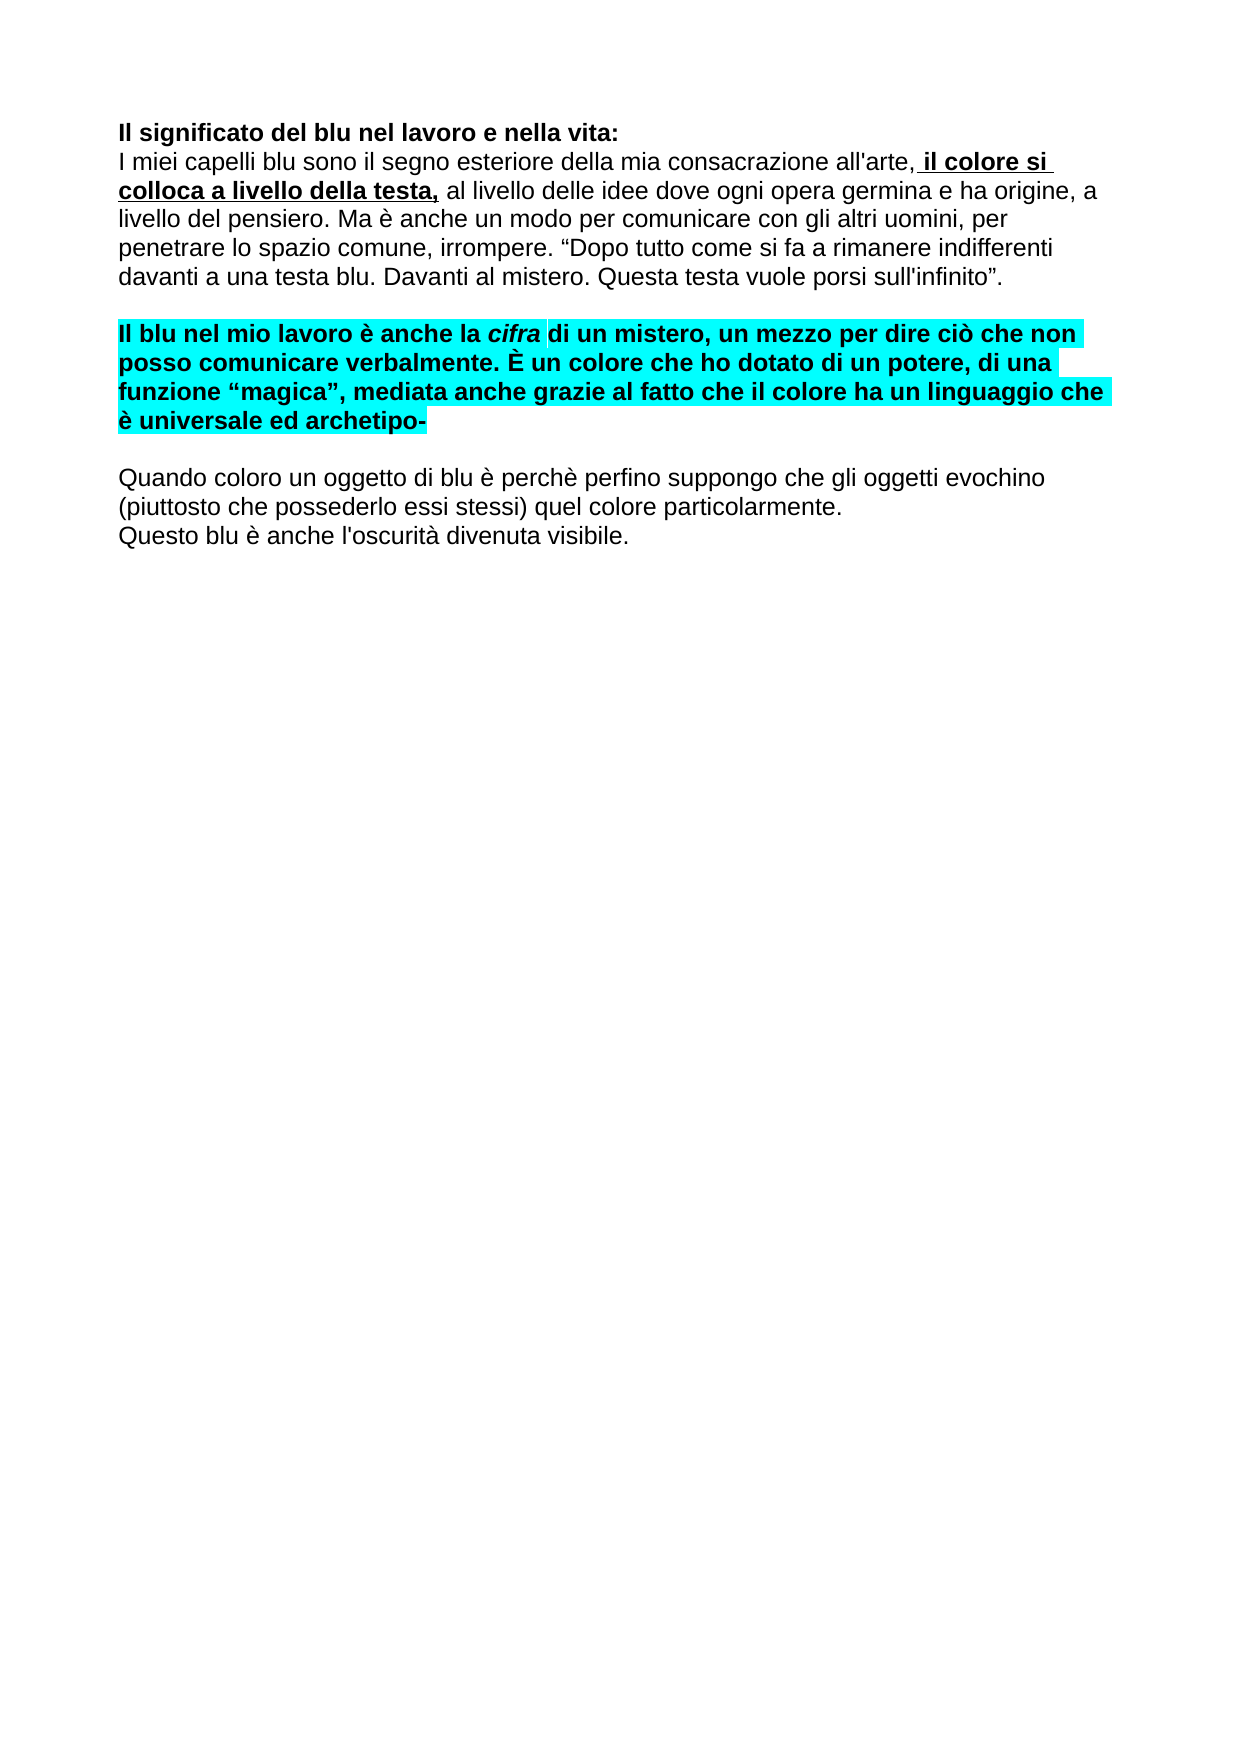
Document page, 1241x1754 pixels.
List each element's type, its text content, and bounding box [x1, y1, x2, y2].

text Quando coloro un oggetto di blu è perchè perfino suppongo che gli oggetti evochino (piuttosto che possederlo essi stessi) quel colore particolarmente. [118, 463, 1122, 521]
text Questo blu è anche l'oscurità divenuta visibile. [118, 521, 1122, 549]
text I miei capelli blu sono il segno esteriore della mia consacrazione all'arte, il colore si colloca a livello della testa, al livello delle idee dove ogni opera germina e ha origine, a livello del pensiero. Ma è anche un modo per comunicare con gli altri uomini, per penetrare lo spazio comune, irrompere. “Dopo tutto come si fa a rimanere indifferenti davanti a una testa blu. Davanti al mistero. Questa testa vuole porsi sull'infinito”. [118, 147, 1122, 291]
text Il significato del blu nel lavoro e nella vita: [118, 118, 1122, 147]
text Il blu nel mio lavoro è anche la cifra di un mistero, un mezzo per dire ciò che non posso comunicare verbalmente. È un colore che ho dotato di un potere, di una funzione “magica”, mediata anche grazie al fatto che il colore ha un linguaggio che è universale ed archetipo- [118, 319, 1122, 434]
